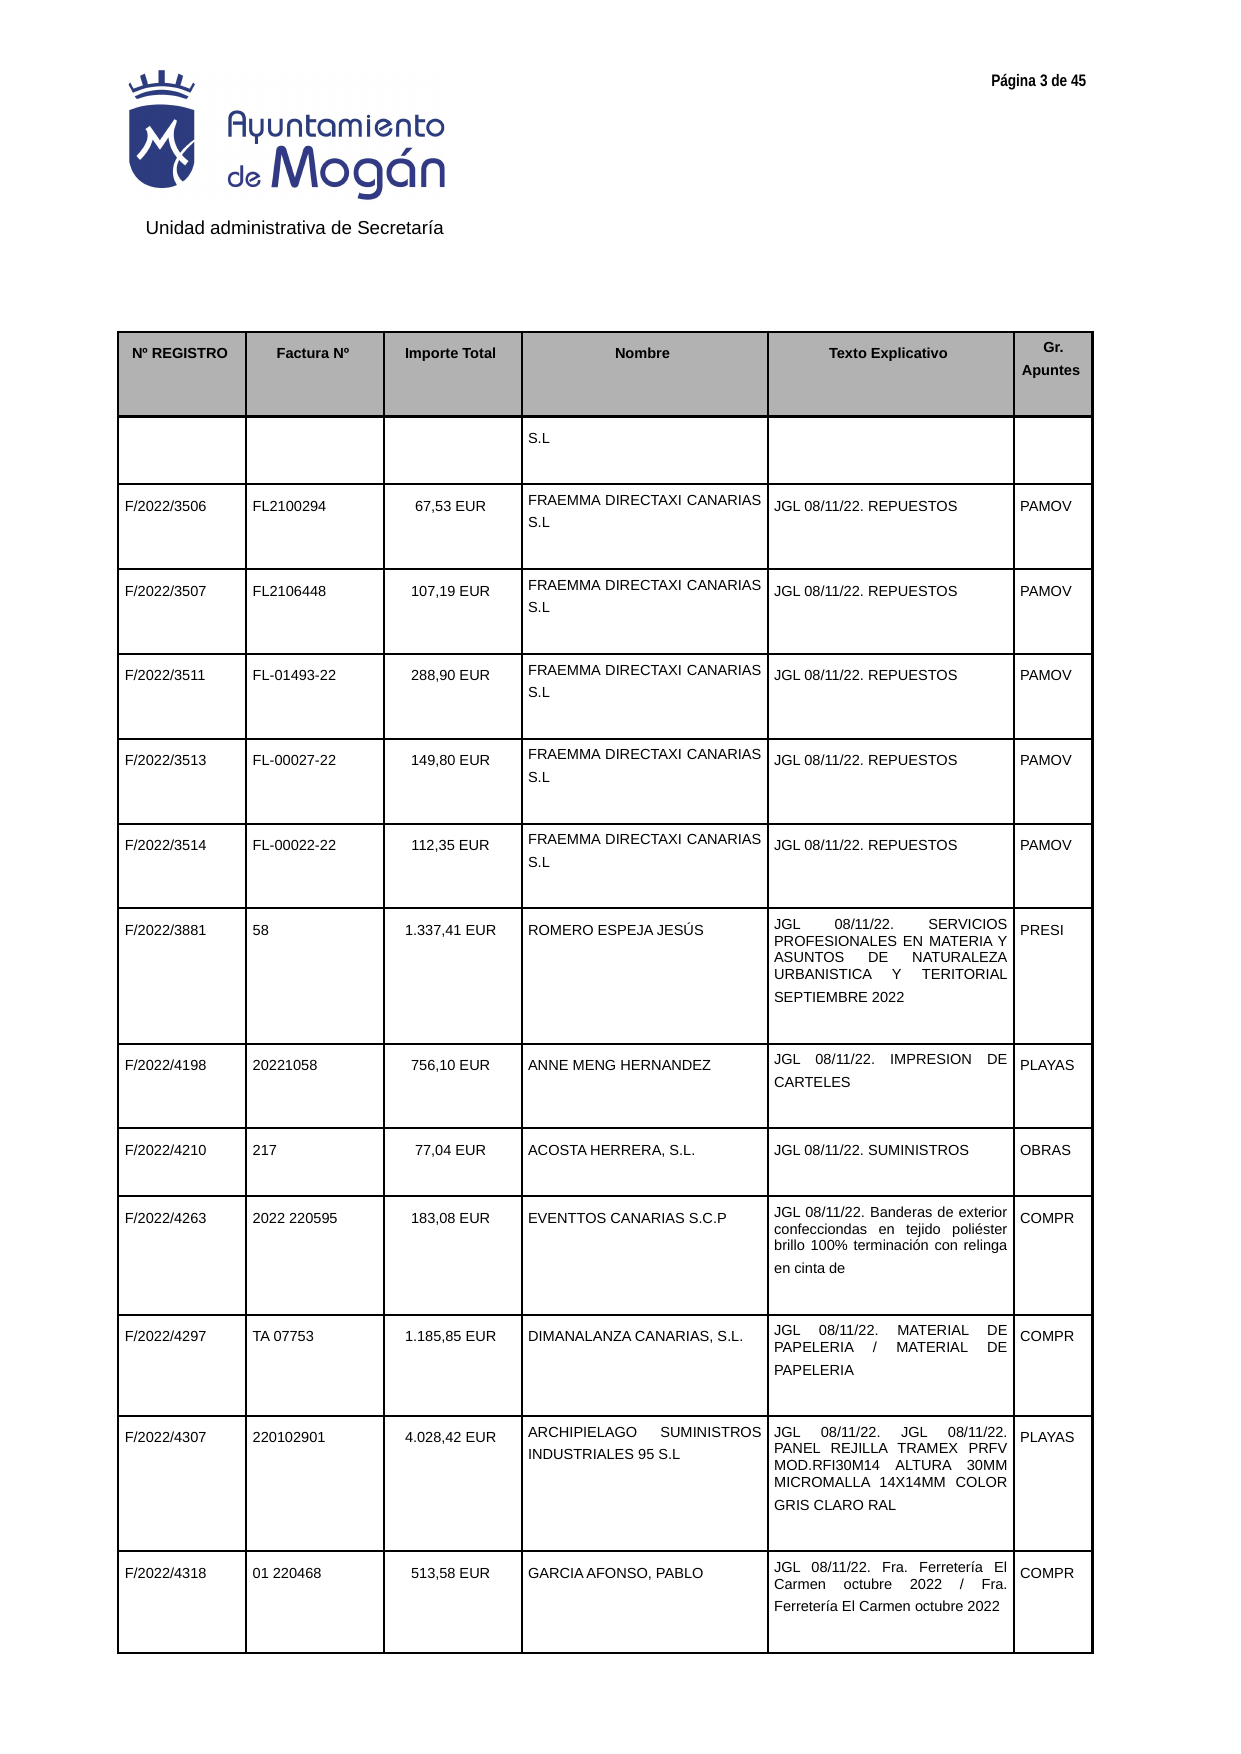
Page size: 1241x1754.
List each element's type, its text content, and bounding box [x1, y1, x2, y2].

table_cell JGL 08/11/22. JGL 08/11/22. PANEL REJILLA TRAMEX PRFV MOD.RFI30M14 ALTURA 30MM MICROMALLA 14X14MM COLOR GRIS CLARO RAL [769, 1417, 1013, 1550]
table_cell PAMOV [1015, 485, 1091, 568]
table_cell GARCIA AFONSO, PABLO [523, 1552, 767, 1652]
table_cell OBRAS [1015, 1129, 1091, 1195]
table_cell JGL 08/11/22. REPUESTOS [769, 655, 1013, 738]
picture [128, 70, 445, 206]
table_cell COMPR [1015, 1316, 1091, 1415]
table_cell JGL 08/11/22. REPUESTOS [769, 825, 1013, 907]
table_cell PAMOV [1015, 740, 1091, 822]
table_cell F/2022/4198 [119, 1045, 245, 1127]
table_cell F/2022/3511 [119, 655, 245, 738]
table_cell FRAEMMA DIRECTAXI CANARIAS S.L [523, 485, 767, 568]
table_cell 756,10 EUR [385, 1045, 521, 1127]
table_cell JGL 08/11/22. REPUESTOS [769, 485, 1013, 568]
table_cell 01 220468 [247, 1552, 383, 1652]
table_header Importe Total [385, 333, 521, 415]
table_cell JGL 08/11/22. SUMINISTROS [769, 1129, 1013, 1195]
table_cell PAMOV [1015, 570, 1091, 653]
table_cell 149,80 EUR [385, 740, 521, 822]
table_cell F/2022/4210 [119, 1129, 245, 1195]
table_cell FRAEMMA DIRECTAXI CANARIAS S.L [523, 570, 767, 653]
table_cell DIMANALANZA CANARIAS, S.L. [523, 1316, 767, 1415]
table_cell F/2022/3513 [119, 740, 245, 822]
table_header Texto Explicativo [769, 333, 1013, 415]
table_cell 1.337,41 EUR [385, 909, 521, 1042]
table_cell ARCHIPIELAGO SUMINISTROS INDUSTRIALES 95 S.L [523, 1417, 767, 1550]
table_cell S.L [523, 418, 767, 483]
table_cell JGL 08/11/22. Fra. Ferretería El Carmen octubre 2022 / Fra. Ferretería El Carmen octubre 2022 [769, 1552, 1013, 1652]
table_cell 2022 220595 [247, 1197, 383, 1313]
table_cell 183,08 EUR [385, 1197, 521, 1313]
table_cell COMPR [1015, 1552, 1091, 1652]
table_cell 20221058 [247, 1045, 383, 1127]
table_header Nombre [523, 333, 767, 415]
table_cell JGL 08/11/22. REPUESTOS [769, 740, 1013, 822]
table_cell 220102901 [247, 1417, 383, 1550]
table_cell 1.185,85 EUR [385, 1316, 521, 1415]
table_cell PLAYAS [1015, 1045, 1091, 1127]
table_cell 67,53 EUR [385, 485, 521, 568]
table_cell ACOSTA HERRERA, S.L. [523, 1129, 767, 1195]
table_cell PAMOV [1015, 825, 1091, 907]
table_cell 77,04 EUR [385, 1129, 521, 1195]
table_cell [385, 418, 521, 483]
table_cell ROMERO ESPEJA JESÚS [523, 909, 767, 1042]
table_cell JGL 08/11/22. IMPRESION DE CARTELES [769, 1045, 1013, 1127]
table_cell TA 07753 [247, 1316, 383, 1415]
table_header Nº REGISTRO [119, 333, 245, 415]
table_cell FL-01493-22 [247, 655, 383, 738]
table_cell [247, 418, 383, 483]
table_cell 4.028,42 EUR [385, 1417, 521, 1550]
table_cell PAMOV [1015, 655, 1091, 738]
table_cell [1015, 418, 1091, 483]
table_cell 288,90 EUR [385, 655, 521, 738]
table_cell [769, 418, 1013, 483]
table_cell F/2022/3507 [119, 570, 245, 653]
table_cell F/2022/4307 [119, 1417, 245, 1550]
table_cell 112,35 EUR [385, 825, 521, 907]
table_cell JGL 08/11/22. REPUESTOS [769, 570, 1013, 653]
table_cell 513,58 EUR [385, 1552, 521, 1652]
table_cell FL2100294 [247, 485, 383, 568]
table_cell F/2022/3881 [119, 909, 245, 1042]
table_cell COMPR [1015, 1197, 1091, 1313]
table_cell F/2022/3506 [119, 485, 245, 568]
table_cell FL2106448 [247, 570, 383, 653]
table_cell ANNE MENG HERNANDEZ [523, 1045, 767, 1127]
table_cell FL-00027-22 [247, 740, 383, 822]
table_cell 58 [247, 909, 383, 1042]
table_cell JGL 08/11/22. SERVICIOS PROFESIONALES EN MATERIA Y ASUNTOS DE NATURALEZA URBANISTICA Y TERITORIAL SEPTIEMBRE 2022 [769, 909, 1013, 1042]
table_cell 107,19 EUR [385, 570, 521, 653]
table_cell F/2022/3514 [119, 825, 245, 907]
table_header Factura Nº [247, 333, 383, 415]
table_cell FRAEMMA DIRECTAXI CANARIAS S.L [523, 825, 767, 907]
table_header Gr. Apuntes [1015, 333, 1091, 415]
table_cell [119, 418, 245, 483]
table_cell F/2022/4263 [119, 1197, 245, 1313]
table_cell EVENTTOS CANARIAS S.C.P [523, 1197, 767, 1313]
table_cell PRESI [1015, 909, 1091, 1042]
table_cell FRAEMMA DIRECTAXI CANARIAS S.L [523, 655, 767, 738]
table_cell PLAYAS [1015, 1417, 1091, 1550]
table_cell JGL 08/11/22. MATERIAL DE PAPELERIA / MATERIAL DE PAPELERIA [769, 1316, 1013, 1415]
table_cell 217 [247, 1129, 383, 1195]
table_cell FL-00022-22 [247, 825, 383, 907]
table_cell F/2022/4318 [119, 1552, 245, 1652]
table_cell JGL 08/11/22. Banderas de exterior confecciondas en tejido poliéster brillo 100% terminación con relinga en cinta de [769, 1197, 1013, 1313]
table_cell F/2022/4297 [119, 1316, 245, 1415]
table_cell FRAEMMA DIRECTAXI CANARIAS S.L [523, 740, 767, 822]
